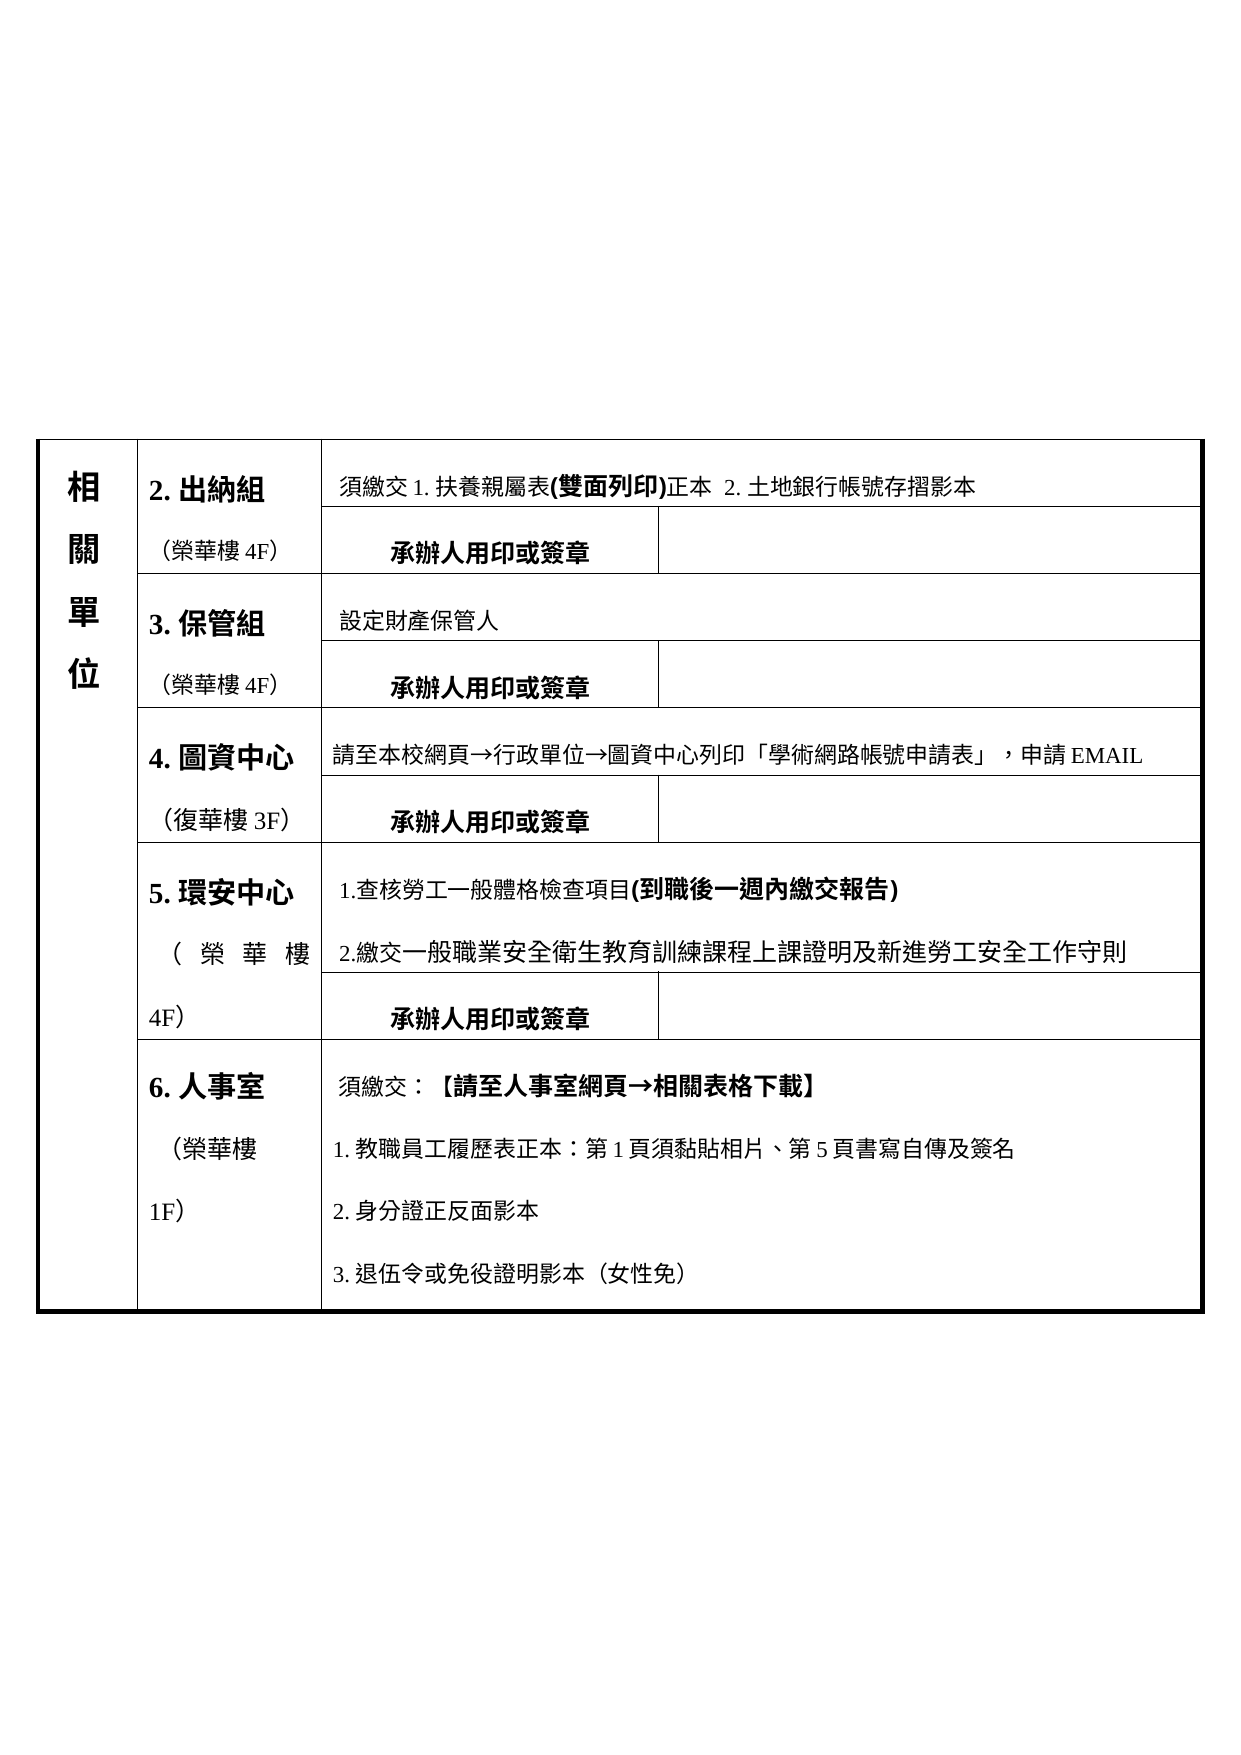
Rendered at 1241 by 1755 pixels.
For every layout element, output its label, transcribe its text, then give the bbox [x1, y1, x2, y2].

table_cell 須繳交：【請至人事室網頁→相關表格下載】 1. 教職員工履歷表正本：第1頁須黏貼相片、第5頁書寫自傳及簽名 2. 身分證正反面影本 3. 退伍令或免役證明影本（女性免） [322, 1040, 1200, 1309]
table_cell [659, 973, 1200, 1038]
table_cell [659, 641, 1200, 707]
table_cell 設定財產保管人 [322, 574, 1200, 640]
table_cell 承辦人用印或簽章 [322, 507, 658, 573]
table_cell 1.查核勞工一般體格檢查項目(到職後一週內繳交報告) 2.繳交一般職業安全衛生教育訓練課程上課證明及新進勞工安全工作守則 [322, 843, 1200, 971]
table_cell 5. 環安中心 （榮華樓4F） [138, 843, 321, 1038]
table_cell [659, 776, 1200, 842]
table_cell 2. 出納組 （榮華樓4F） [138, 440, 321, 573]
table_cell [659, 507, 1200, 573]
table_cell 承辦人用印或簽章 [322, 973, 658, 1038]
table_cell 相關單位 [40, 440, 137, 1309]
table_cell 請至本校網頁→行政單位→圖資中心列印「學術網路帳號申請表」，申請EMAIL [322, 708, 1200, 774]
table_cell 承辦人用印或簽章 [322, 776, 658, 842]
table_cell 3. 保管組 （榮華樓4F） [138, 574, 321, 707]
table_cell 承辦人用印或簽章 [322, 641, 658, 707]
table_cell 須繳交1. 扶養親屬表(雙面列印)正本 2. 土地銀行帳號存摺影本 [322, 440, 1200, 506]
table_cell 6. 人事室 （榮華樓1F） [138, 1040, 321, 1309]
table_cell 4. 圖資中心 （復華樓3F） [138, 708, 321, 842]
